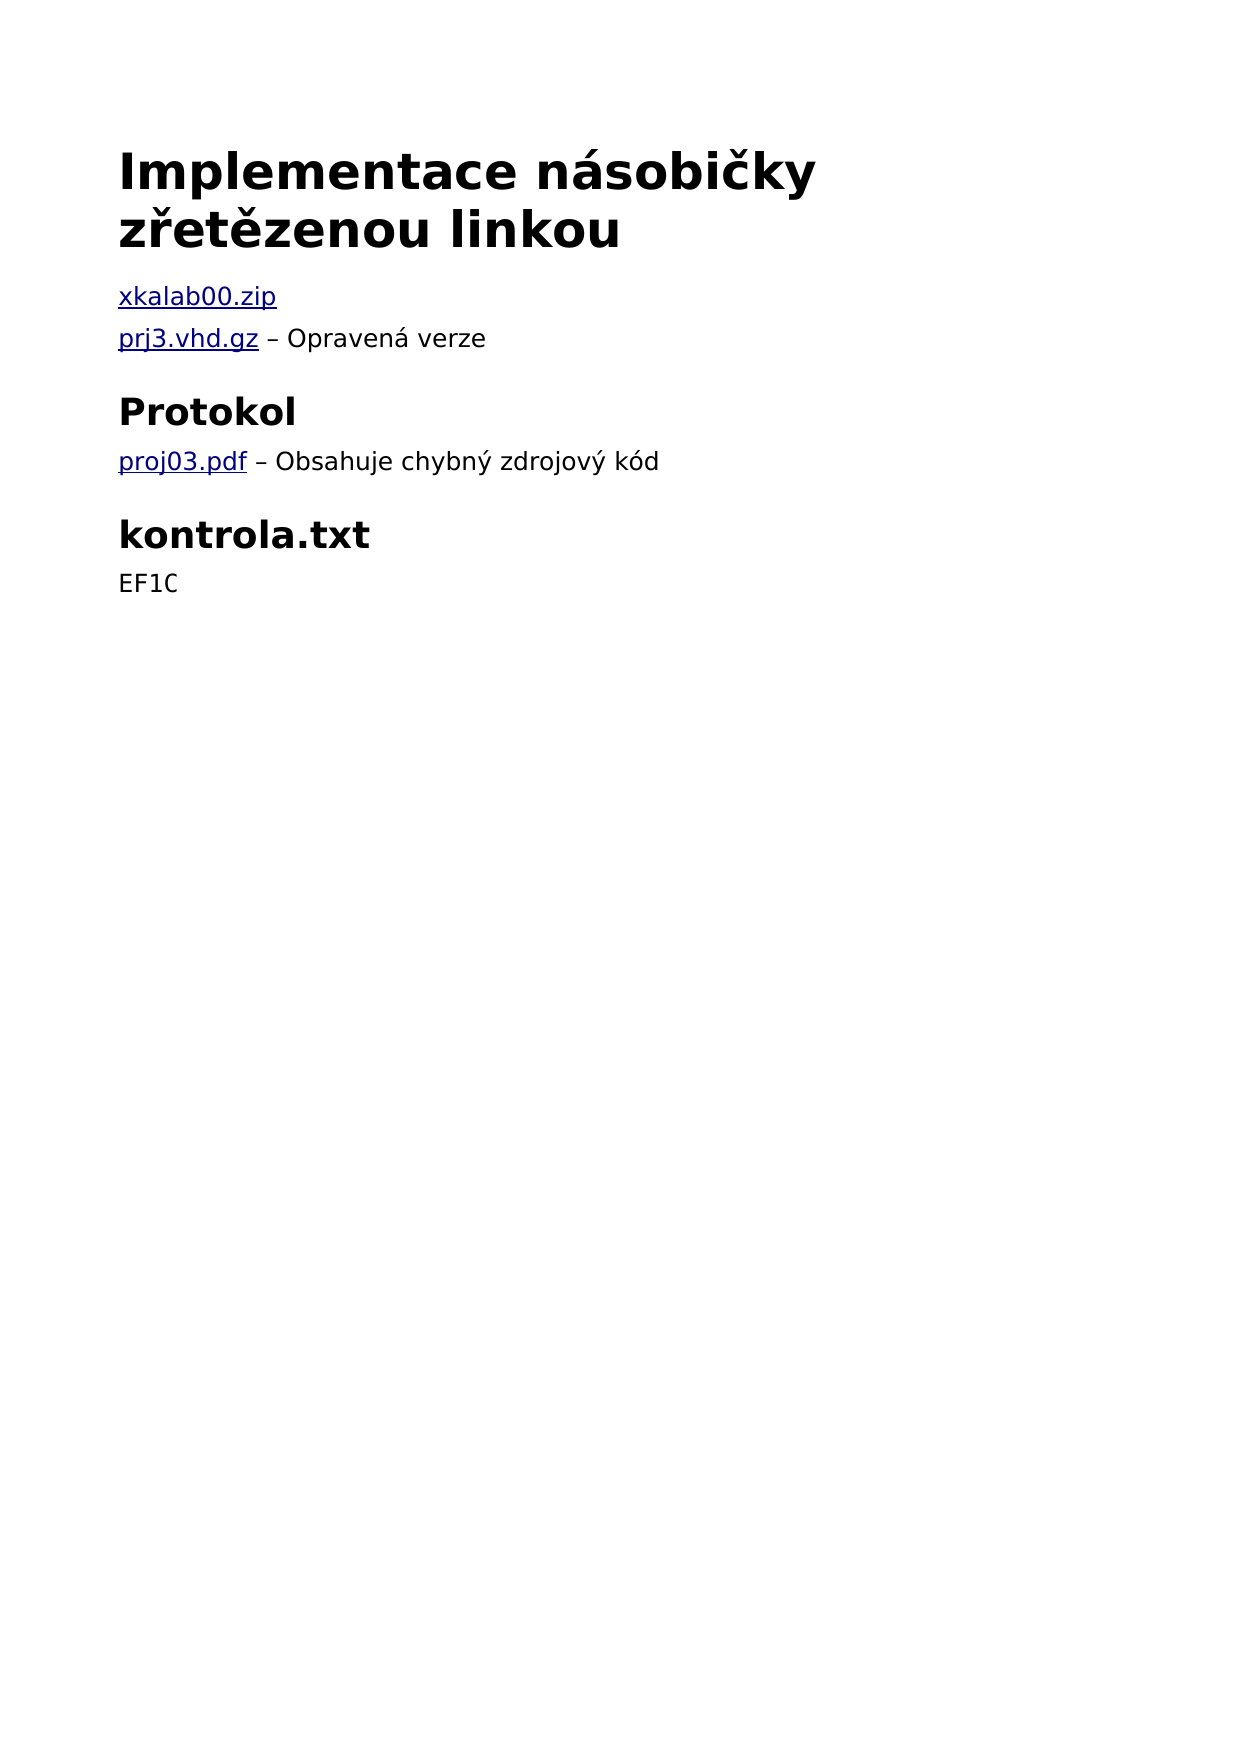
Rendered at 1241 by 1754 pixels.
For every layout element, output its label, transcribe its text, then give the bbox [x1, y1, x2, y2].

subtitle Implementace násobičky zřetězenou linkou [118, 143, 1122, 259]
text proj03.pdf – Obsahuje chybný zdrojový kód [118, 447, 1122, 476]
text xkalab00.zip [118, 272, 1122, 311]
subtitle Protokol [118, 391, 1122, 434]
subtitle kontrola.txt [118, 513, 1122, 557]
text prj3.vhd.gz – Opravená verze [118, 324, 1122, 353]
text EF1C [118, 569, 1122, 599]
